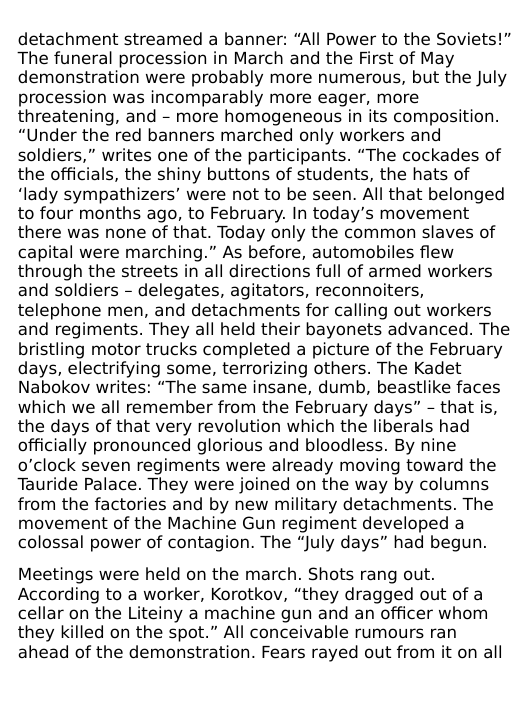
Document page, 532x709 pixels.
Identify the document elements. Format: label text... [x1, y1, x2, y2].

text Meetings were held on the march. Shots rang out. According to a worker, Korotkov, “they dragged out of a cellar on the Liteiny a machine gun and an officer whom they killed on the spot.” All conceivable rumours ran ahead of the demonstration. Fears rayed out from it on all [18, 565, 514, 662]
text detachment streamed a banner: “All Power to the Soviets!” The funeral procession in March and the First of May demonstration were probably more numerous, but the July procession was incomparably more eager, more threatening, and – more homogeneous in its composition. “Under the red banners marched only workers and soldiers,” writes one of the participants. “The cockades of the officials, the shiny buttons of students, the hats of ‘lady sympathizers’ were not to be seen. All that belonged to four months ago, to February. In today’s movement there was none of that. Today only the common slaves of capital were marching.” As before, automobiles flew through the streets in all directions full of armed workers and soldiers – delegates, agitators, reconnoiters, telephone men, and detachments for calling out workers and regiments. They all held their bayonets advanced. The bristling motor trucks completed a picture of the February days, electrifying some, terrorizing others. The Kadet Nabokov writes: “The same insane, dumb, beastlike faces which we all remember from the February days” – that is, the days of that very revolution which the liberals had officially pronounced glorious and bloodless. By nine o’clock seven regiments were already moving toward the Tauride Palace. They were joined on the way by columns from the factories and by new military detachments. The movement of the Machine Gun regiment developed a colossal power of contagion. The “July days” had begun. [18, 29, 514, 553]
